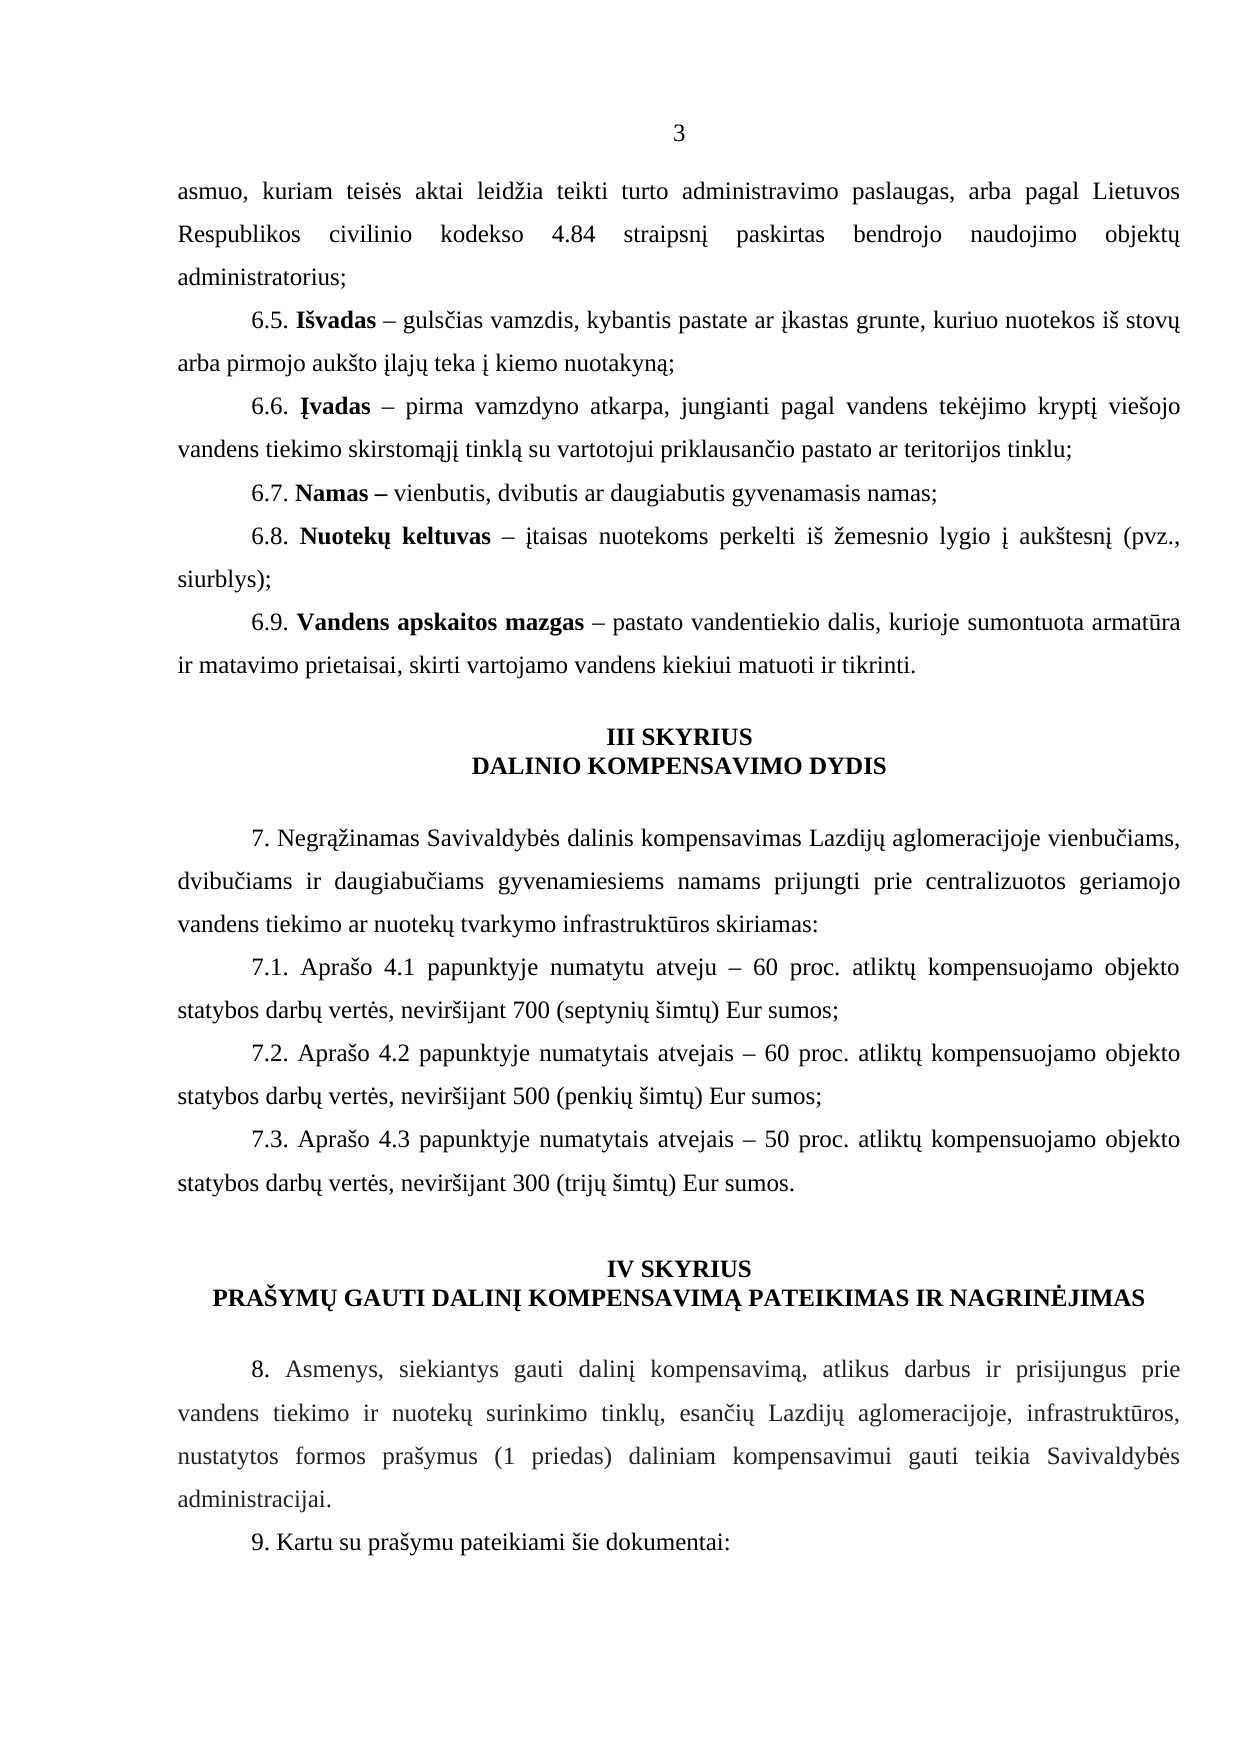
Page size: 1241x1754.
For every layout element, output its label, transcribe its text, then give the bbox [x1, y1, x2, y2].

text 6.7. Namas – vienbutis, dvibutis ar daugiabutis gyvenamasis namas; [177, 478, 1181, 506]
text IV SKYRIUS [177, 1254, 1181, 1283]
text 7.3. Aprašo 4.3 papunktyje numatytais atvejais – 50 proc. atliktų kompensuojamo objekto statybos darbų vertės, neviršijant 300 (trijų šimtų) Eur sumos. [177, 1124, 1181, 1196]
text 9. Kartu su prašymu pateikiami šie dokumentai: [177, 1527, 1181, 1556]
text DALINIO KOMPENSAVIMO DYDIS [177, 751, 1181, 779]
text asmuo, kuriam teisės aktai leidžia teikti turto administravimo paslaugas, arba pagal Lietuvos Respublikos civilinio kodekso 4.84 straipsnį paskirtas bendrojo naudojimo objektų administratorius; [177, 176, 1181, 291]
text 7.1. Aprašo 4.1 papunktyje numatytu atveju – 60 proc. atliktų kompensuojamo objekto statybos darbų vertės, neviršijant 700 (septynių šimtų) Eur sumos; [177, 952, 1181, 1024]
text III SKYRIUS [177, 722, 1181, 751]
text 6.6. Įvadas – pirma vamzdyno atkarpa, jungianti pagal vandens tekėjimo kryptį viešojo vandens tiekimo skirstomąjį tinklą su vartotojui priklausančio pastato ar teritorijos tinklu; [177, 391, 1181, 463]
text 7. Negrąžinamas Savivaldybės dalinis kompensavimas Lazdijų aglomeracijoje vienbučiams, dvibučiams ir daugiabučiams gyvenamiesiems namams prijungti prie centralizuotos geriamojo vandens tiekimo ar nuotekų tvarkymo infrastruktūros skiriamas: [177, 823, 1181, 938]
text 8. Asmenys, siekiantys gauti dalinį kompensavimą, atlikus darbus ir prisijungus prie vandens tiekimo ir nuotekų surinkimo tinklų, esančių Lazdijų aglomeracijoje, infrastruktūros, nustatytos formos prašymus (1 priedas) daliniam kompensavimui gauti teikia Savivaldybės administracijai. [177, 1354, 1181, 1513]
text 6.8. Nuotekų keltuvas – įtaisas nuotekoms perkelti iš žemesnio lygio į aukštesnį (pvz., siurblys); [177, 521, 1181, 593]
text 6.5. Išvadas – gulsčias vamzdis, kybantis pastate ar įkastas grunte, kuriuo nuotekos iš stovų arba pirmojo aukšto įlajų teka į kiemo nuotakyną; [177, 305, 1181, 377]
text PRAŠYMŲ GAUTI DALINĮ KOMPENSAVIMĄ PATEIKIMAS IR NAGRINĖJIMAS [177, 1283, 1181, 1311]
text 6.9. Vandens apskaitos mazgas – pastato vandentiekio dalis, kurioje sumontuota armatūra ir matavimo prietaisai, skirti vartojamo vandens kiekiui matuoti ir tikrinti. [177, 607, 1181, 679]
text 7.2. Aprašo 4.2 papunktyje numatytais atvejais – 60 proc. atliktų kompensuojamo objekto statybos darbų vertės, neviršijant 500 (penkių šimtų) Eur sumos; [177, 1038, 1181, 1110]
